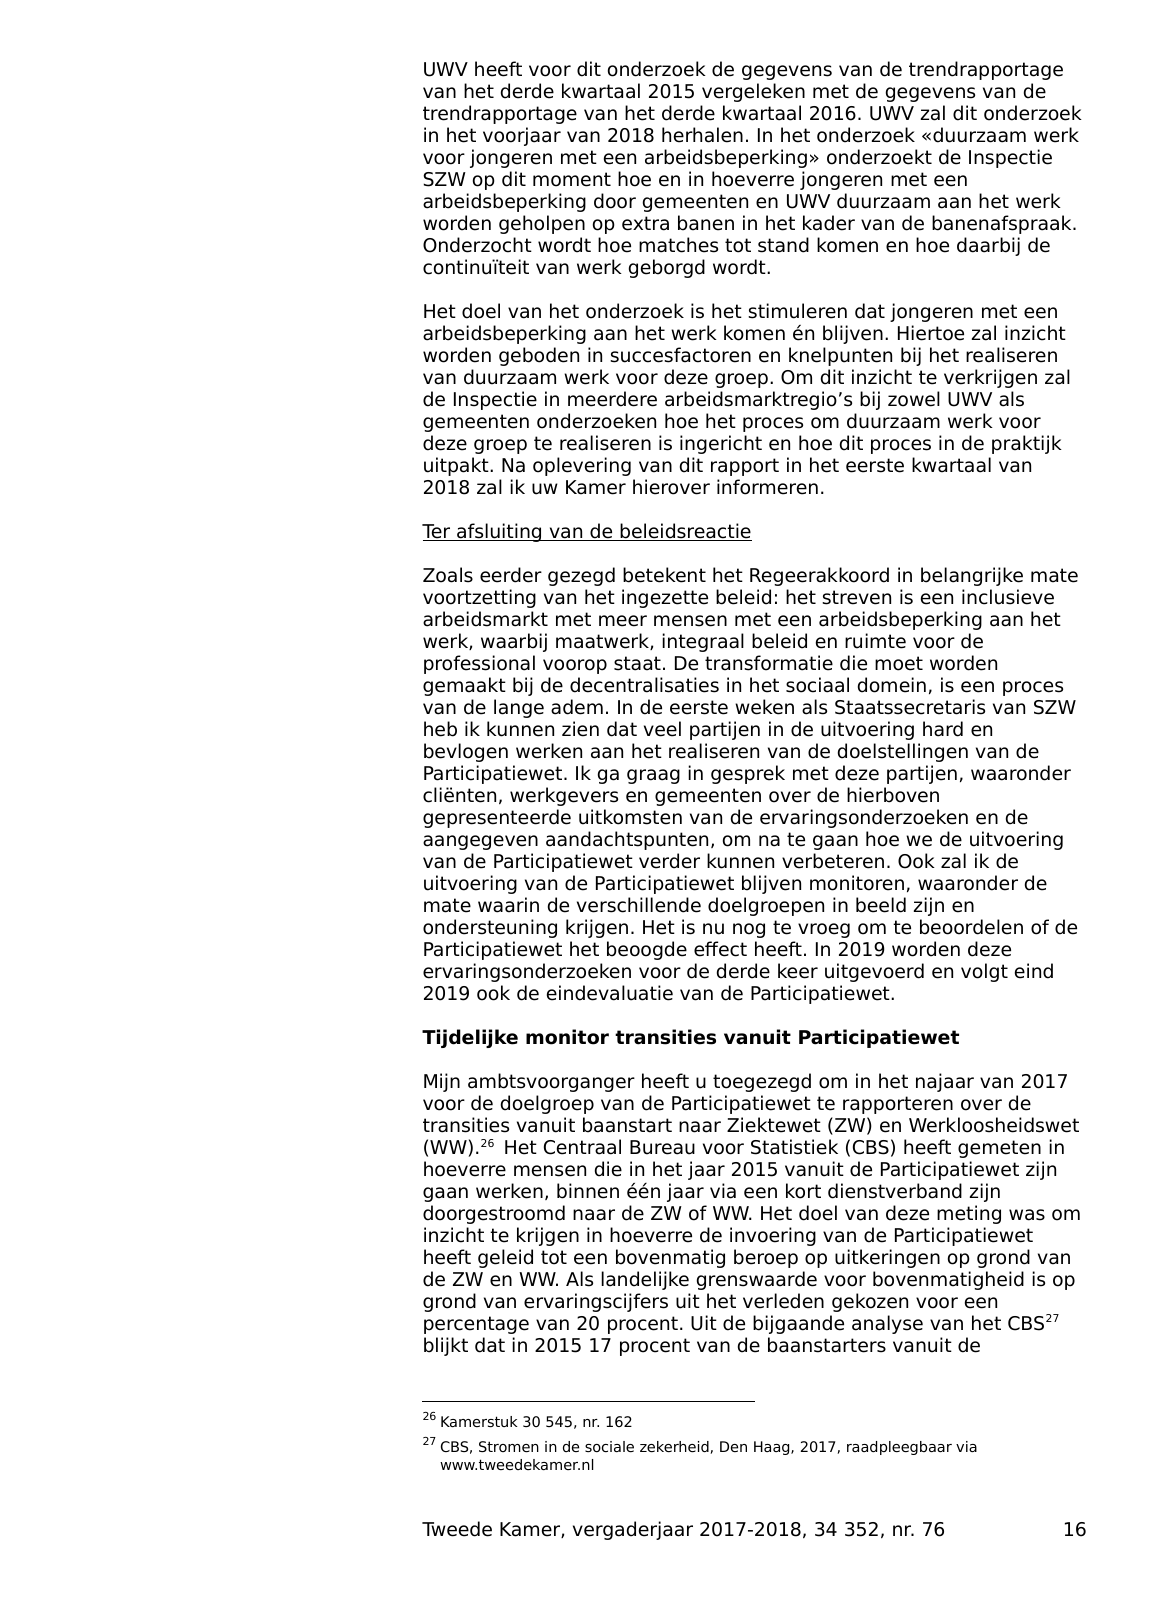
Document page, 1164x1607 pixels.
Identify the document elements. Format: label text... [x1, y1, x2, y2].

text UWV heeft voor dit onderzoek de gegevens van de trendrapportage van het derde kwartaal 2015 vergeleken met de gegevens van de trendrapportage van het derde kwartaal 2016. UWV zal dit onderzoek in het voorjaar van 2018 herhalen. In het onderzoek «duurzaam werk voor jongeren met een arbeidsbeperking» onderzoekt de Inspectie SZW op dit moment hoe en in hoeverre jongeren met een arbeidsbeperking door gemeenten en UWV duurzaam aan het werk worden geholpen op extra banen in het kader van de banenafspraak. Onderzocht wordt hoe matches tot stand komen en hoe daarbij de continuïteit van werk geborgd wordt. [422, 59, 1087, 279]
subtitle Ter afsluiting van de beleidsreactie [422, 521, 1087, 543]
text CBS, Stromen in de sociale zekerheid, Den Haag, 2017, raadpleegbaar via www.tweedekamer.nl [422, 1435, 1087, 1474]
text Het doel van het onderzoek is het stimuleren dat jongeren met een arbeidsbeperking aan het werk komen én blijven. Hiertoe zal inzicht worden geboden in succesfactoren en knelpunten bij het realiseren van duurzaam werk voor deze groep. Om dit inzicht te verkrijgen zal de Inspectie in meerdere arbeidsmarktregio’s bij zowel UWV als gemeenten onderzoeken hoe het proces om duurzaam werk voor deze groep te realiseren is ingericht en hoe dit proces in de praktijk uitpakt. Na oplevering van dit rapport in het eerste kwartaal van 2018 zal ik uw Kamer hierover informeren. [422, 301, 1087, 499]
text Mijn ambtsvoorganger heeft u toegezegd om in het najaar van 2017 voor de doelgroep van de Participatiewet te rapporteren over de transities vanuit baanstart naar Ziektewet (ZW) en Werkloosheidswet (WW). Het Centraal Bureau voor Statistiek (CBS) heeft gemeten in hoeverre mensen die in het jaar 2015 vanuit de Participatiewet zijn gaan werken, binnen één jaar via een kort dienstverband zijn doorgestroomd naar de ZW of WW. Het doel van deze meting was om inzicht te krijgen in hoeverre de invoering van de Participatiewet heeft geleid tot een bovenmatig beroep op uitkeringen op grond van de ZW en WW. Als landelijke grenswaarde voor bovenmatigheid is op grond van ervaringscijfers uit het verleden gekozen voor een percentage van 20 procent. Uit de bijgaande analyse van het CBS blijkt dat in 2015 17 procent van de baanstarters vanuit de [422, 1071, 1087, 1357]
text Kamerstuk 30 545, nr. 162 [422, 1410, 1087, 1432]
subtitle Tijdelijke monitor transities vanuit Participatiewet [422, 1027, 1087, 1049]
text Zoals eerder gezegd betekent het Regeerakkoord in belangrijke mate voortzetting van het ingezette beleid: het streven is een inclusieve arbeidsmarkt met meer mensen met een arbeidsbeperking aan het werk, waarbij maatwerk, integraal beleid en ruimte voor de professional voorop staat. De transformatie die moet worden gemaakt bij de decentralisaties in het sociaal domein, is een proces van de lange adem. In de eerste weken als Staatssecretaris van SZW heb ik kunnen zien dat veel partijen in de uitvoering hard en bevlogen werken aan het realiseren van de doelstellingen van de Participatiewet. Ik ga graag in gesprek met deze partijen, waaronder cliënten, werkgevers en gemeenten over de hierboven gepresenteerde uitkomsten van de ervaringsonderzoeken en de aangegeven aandachtspunten, om na te gaan hoe we de uitvoering van de Participatiewet verder kunnen verbeteren. Ook zal ik de uitvoering van de Participatiewet blijven monitoren, waaronder de mate waarin de verschillende doelgroepen in beeld zijn en ondersteuning krijgen. Het is nu nog te vroeg om te beoordelen of de Participatiewet het beoogde effect heeft. In 2019 worden deze ervaringsonderzoeken voor de derde keer uitgevoerd en volgt eind 2019 ook de eindevaluatie van de Participatiewet. [422, 565, 1087, 1005]
